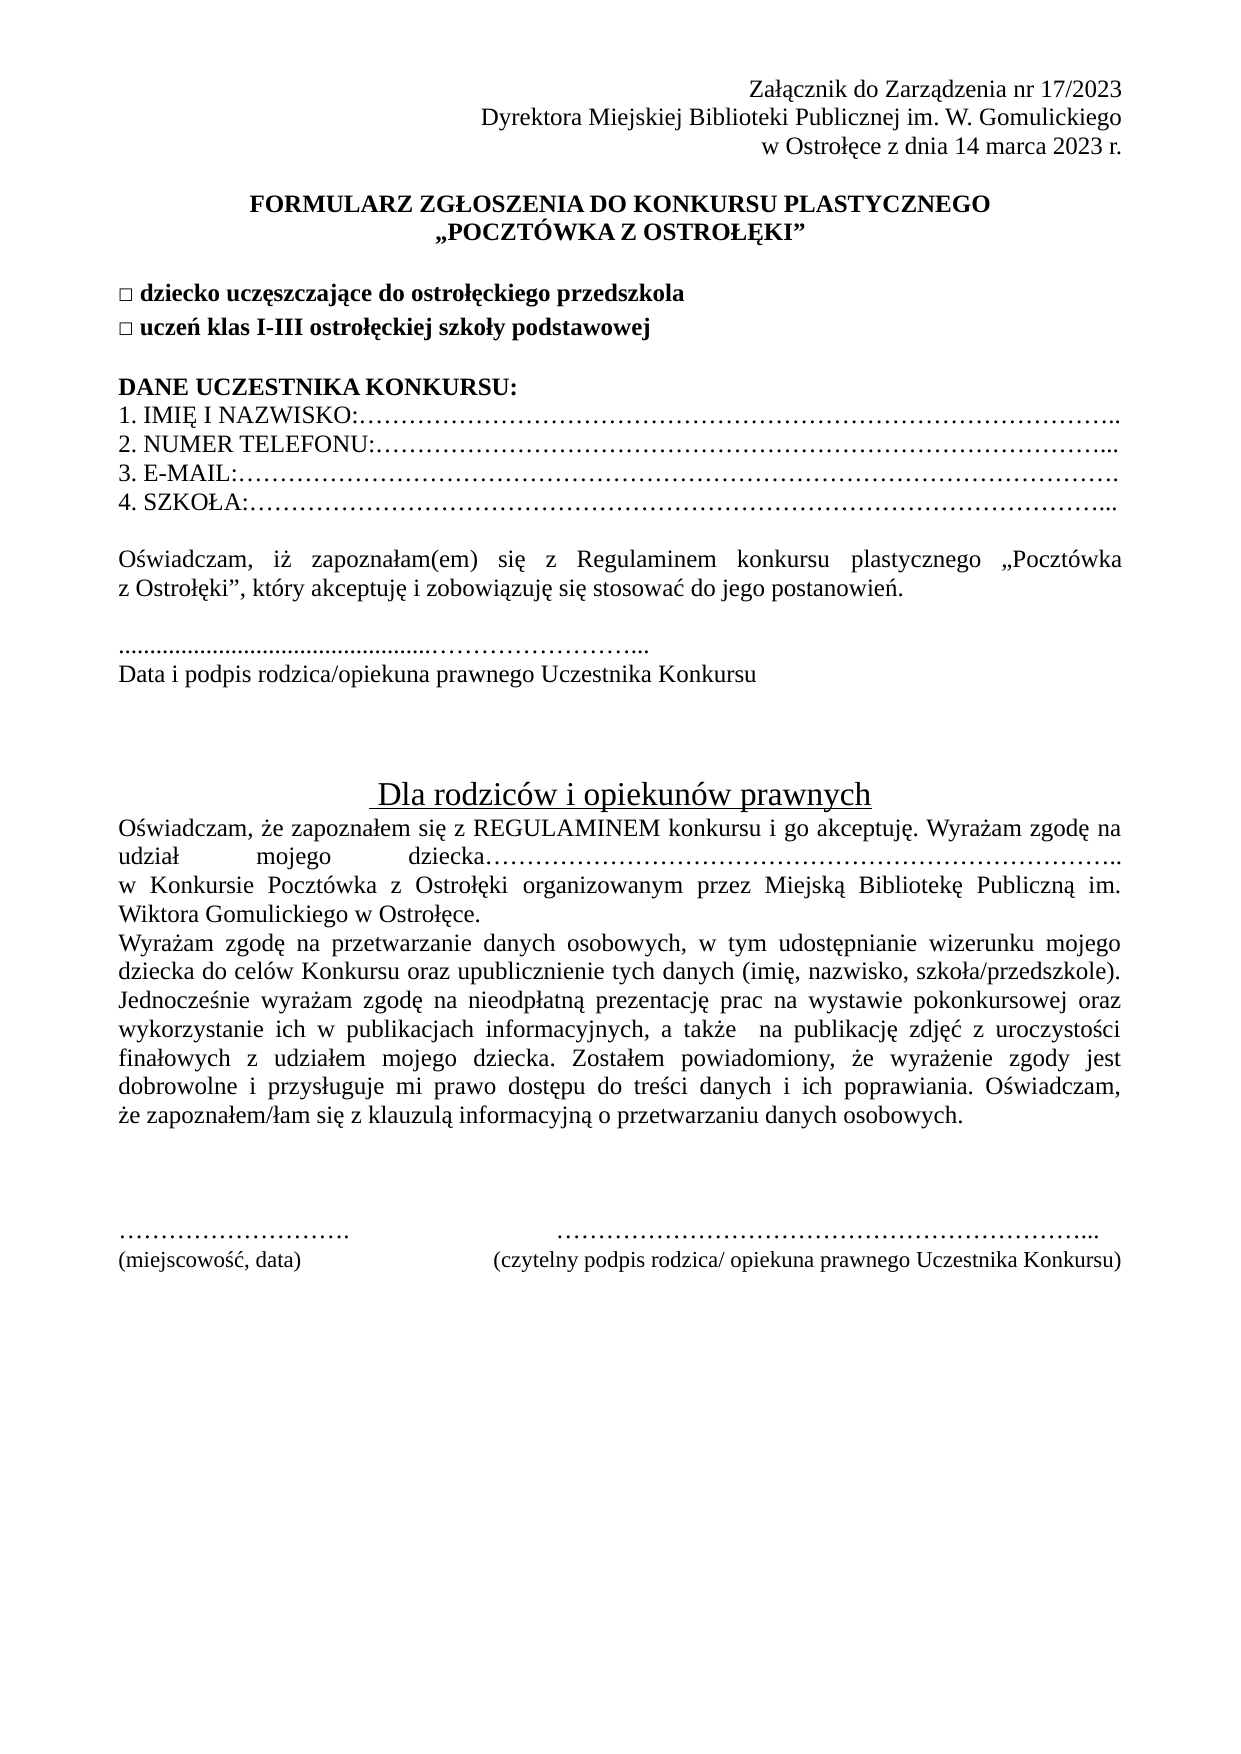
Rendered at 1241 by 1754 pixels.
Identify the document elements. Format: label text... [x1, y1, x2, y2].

text Oświadczam, iż zapoznałam(em) się z Regulaminem konkursu plastycznego „Pocztówka z Ostrołęki”, który akceptuję i zobowiązuję się stosować do jego postanowień. [118, 544, 1122, 602]
text „POCZTÓWKA Z OSTROŁĘKI” [118, 217, 1122, 246]
text FORMULARZ ZGŁOSZENIA DO KONKURSU PLASTYCZNEGO [118, 189, 1122, 217]
text Wyrażam zgodę na przetwarzanie danych osobowych, w tym udostępnianie wizerunku mojego dziecka do celów Konkursu oraz upublicznienie tych danych (imię, nazwisko, szkoła/przedszkole). Jednocześnie wyrażam zgodę na nieodpłatną prezentację prac na wystawie pokonkursowej oraz wykorzystanie ich w publikacjach informacyjnych, a także na publikację zdjęć z uroczystości finałowych z udziałem mojego dziecka. Zostałem powiadomiony, że wyrażenie zgody jest dobrowolne i przysługuje mi prawo dostępu do treści danych i ich poprawiania. Oświadczam, że zapoznałem/łam się z klauzulą informacyjną o przetwarzaniu danych osobowych. [118, 928, 1122, 1129]
text ………………………. ………………………………………………………... [118, 1215, 1122, 1244]
text Oświadczam, że zapoznałem się z REGULAMINEM konkursu i go akceptuję. Wyrażam zgodę na udział mojego dziecka………………………………………………………………….. w Konkursie Pocztówka z Ostrołęki organizowanym przez Miejską Bibliotekę Publiczną im. Wiktora Gomulickiego w Ostrołęce. [118, 813, 1122, 928]
text Dla rodziców i opiekunów prawnych [118, 774, 1122, 813]
text (miejscowość, data) (czytelny podpis rodzica/ opiekuna prawnego Uczestnika Konkursu) [118, 1244, 1122, 1273]
text ☐ dziecko uczęszczające do ostrołęckiego przedszkola [118, 275, 1122, 309]
text ☐ uczeń klas I-III ostrołęckiej szkoły podstawowej [118, 309, 1122, 343]
text DANE UCZESTNIKA KONKURSU: 1. IMIĘ I NAZWISKO:……………………………………………………………………………….. 2. NUMER TELEFONU:……………………………………………………………………………... 3. E-MAIL:……………………………………………………………………………………………. [118, 343, 1122, 487]
text 4. SZKOŁA:…………………………………………………………………………………………... [118, 487, 1122, 544]
text ..................................................……………………... Data i podpis rodzica/opiekuna prawnego Uczestnika Konkursu [118, 631, 1122, 688]
